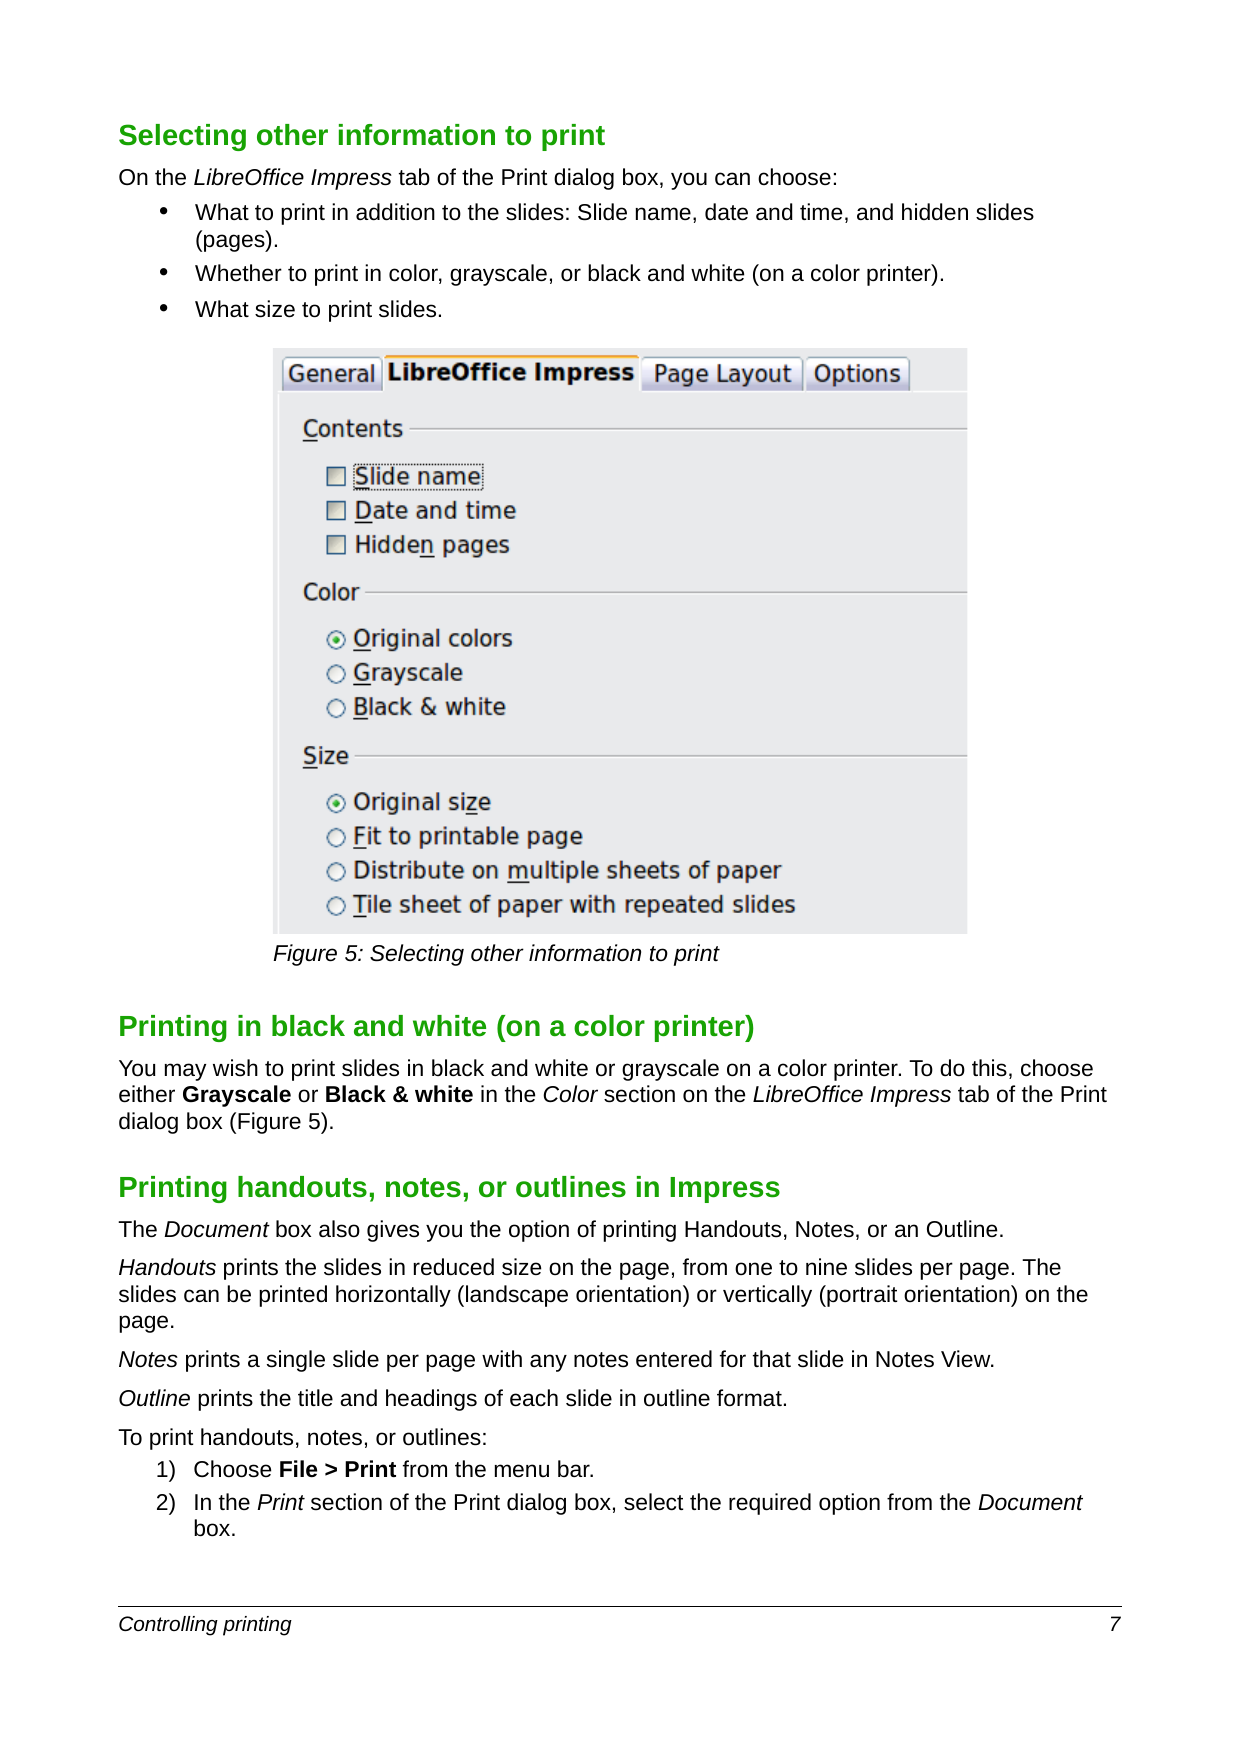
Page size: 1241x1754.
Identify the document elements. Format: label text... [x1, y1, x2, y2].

list Whether to print in color, grayscale, or black and white (on a color printer). [156, 259, 1122, 288]
list What size to print slides. [156, 294, 1122, 323]
list On the LibreOffice Impress tab of the Print dialog box, you can choose: [118, 164, 1122, 190]
text The Document box also gives you the option of printing Handouts, Notes, or an Outline. [118, 1216, 1122, 1242]
list Choose File > Print from the menu bar. [156, 1456, 1122, 1483]
list To print handouts, notes, or outlines: [118, 1424, 1122, 1450]
picture [272, 348, 968, 934]
text Handouts prints the slides in reduced size on the page, from one to nine slides per page. The slides can be printed horizontally (landscape orientation) or vertically (portrait orientation) on the page. [118, 1254, 1122, 1333]
list In the Print section of the Print dialog box, select the required option from the Document box. [156, 1489, 1122, 1542]
subtitle Printing handouts, notes, or outlines in Impress [118, 1169, 1122, 1203]
text Figure 5: Selecting other information to print [273, 940, 967, 966]
list What to print in addition to the slides: Slide name, date and time, and hidden slides (pages). [156, 197, 1122, 252]
text Notes prints a single slide per page with any notes entered for that slide in Notes View. [118, 1346, 1122, 1372]
text Outline prints the title and headings of each slide in outline format. [118, 1385, 1122, 1411]
subtitle Selecting other information to print [118, 118, 1122, 152]
text You may wish to print slides in black and white or grayscale on a color printer. To do this, choose either Grayscale or Black & white in the Color section on the LibreOffice Impress tab of the Print dialog box (Figure 5). [118, 1055, 1122, 1134]
subtitle Printing in black and white (on a color printer) [118, 1009, 1122, 1043]
